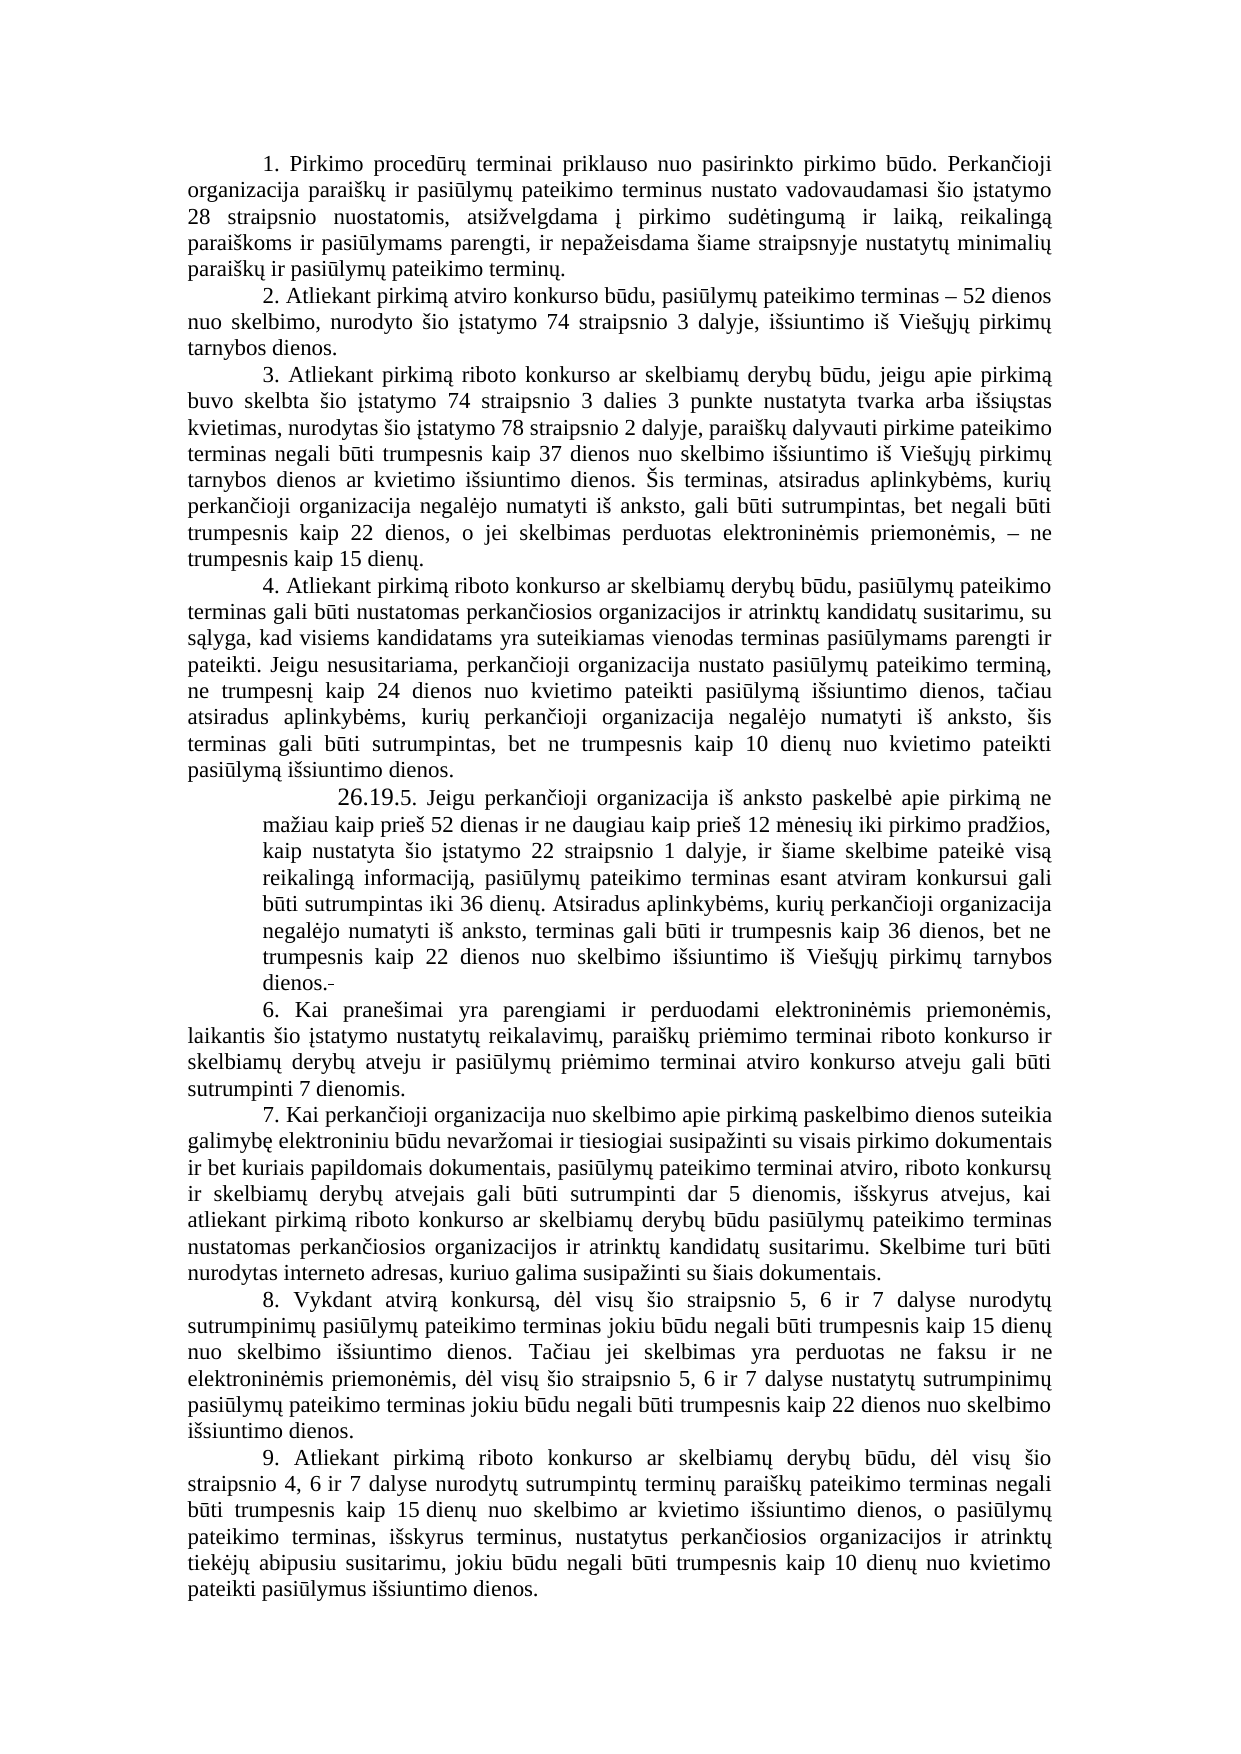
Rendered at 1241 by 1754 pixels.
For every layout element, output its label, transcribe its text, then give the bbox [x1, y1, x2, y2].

text 4. Atliekant pirkimą riboto konkurso ar skelbiamų derybų būdu, pasiūlymų pateikimo terminas gali būti nustatomas perkančiosios organizacijos ir atrinktų kandidatų susitarimu, su sąlyga, kad visiems kandidatams yra suteikiamas vienodas terminas pasiūlymams parengti ir pateikti. Jeigu nesusitariama, perkančioji organizacija nustato pasiūlymų pateikimo terminą, ne trumpesnį kaip 24 dienos nuo kvietimo pateikti pasiūlymą išsiuntimo dienos, tačiau atsiradus aplinkybėms, kurių perkančioji organizacija negalėjo numatyti iš anksto, šis terminas gali būti sutrumpintas, bet ne trumpesnis kaip 10 dienų nuo kvietimo pateikti pasiūlymą išsiuntimo dienos. [187, 572, 1053, 782]
text 1. Pirkimo procedūrų terminai priklauso nuo pasirinkto pirkimo būdo. Perkančioji organizacija paraiškų ir pasiūlymų pateikimo terminus nustato vadovaudamasi šio įstatymo 28 straipsnio nuostatomis, atsižvelgdama į pirkimo sudėtingumą ir laiką, reikalingą paraiškoms ir pasiūlymams parengti, ir nepažeisdama šiame straipsnyje nustatytų minimalių paraiškų ir pasiūlymų pateikimo terminų. [187, 150, 1053, 282]
text 6. Kai pranešimai yra parengiami ir perduodami elektroninėmis priemonėmis, laikantis šio įstatymo nustatytų reikalavimų, paraiškų priėmimo terminai riboto konkurso ir skelbiamų derybų atveju ir pasiūlymų priėmimo terminai atviro konkurso atveju gali būti sutrumpinti 7 dienomis. [187, 996, 1053, 1101]
subtitle 5. Jeigu perkančioji organizacija iš anksto paskelbė apie pirkimą ne mažiau kaip prieš 52 dienas ir ne daugiau kaip prieš 12 mėnesių iki pirkimo pradžios, kaip nustatyta šio įstatymo 22 straipsnio 1 dalyje, ir šiame skelbime pateikė visą reikalingą informaciją, pasiūlymų pateikimo terminas esant atviram konkursui gali būti sutrumpintas iki 36 dienų. Atsiradus aplinkybėms, kurių perkančioji organizacija negalėjo numatyti iš anksto, terminas gali būti ir trumpesnis kaip 36 dienos, bet ne trumpesnis kaip 22 dienos nuo skelbimo išsiuntimo iš Viešųjų pirkimų tarnybos dienos. [187, 782, 1053, 996]
text 3. Atliekant pirkimą riboto konkurso ar skelbiamų derybų būdu, jeigu apie pirkimą buvo skelbta šio įstatymo 74 straipsnio 3 dalies 3 punkte nustatyta tvarka arba išsiųstas kvietimas, nurodytas šio įstatymo 78 straipsnio 2 dalyje, paraiškų dalyvauti pirkime pateikimo terminas negali būti trumpesnis kaip 37 dienos nuo skelbimo išsiuntimo iš Viešųjų pirkimų tarnybos dienos ar kvietimo išsiuntimo dienos. Šis terminas, atsiradus aplinkybėms, kurių perkančioji organizacija negalėjo numatyti iš anksto, gali būti sutrumpintas, bet negali būti trumpesnis kaip 22 dienos, o jei skelbimas perduotas elektroninėmis priemonėmis, – ne trumpesnis kaip 15 dienų. [187, 361, 1053, 572]
text 9. Atliekant pirkimą riboto konkurso ar skelbiamų derybų būdu, dėl visų šio straipsnio 4, 6 ir 7 dalyse nurodytų sutrumpintų terminų paraiškų pateikimo terminas negali būti trumpesnis kaip 15 dienų nuo skelbimo ar kvietimo išsiuntimo dienos, o pasiūlymų pateikimo terminas, išskyrus terminus, nustatytus perkančiosios organizacijos ir atrinktų tiekėjų abipusiu susitarimu, jokiu būdu negali būti trumpesnis kaip 10 dienų nuo kvietimo pateikti pasiūlymus išsiuntimo dienos. [187, 1444, 1053, 1602]
text 7. Kai perkančioji organizacija nuo skelbimo apie pirkimą paskelbimo dienos suteikia galimybę elektroniniu būdu nevaržomai ir tiesiogiai susipažinti su visais pirkimo dokumentais ir bet kuriais papildomais dokumentais, pasiūlymų pateikimo terminai atviro, riboto konkursų ir skelbiamų derybų atvejais gali būti sutrumpinti dar 5 dienomis, išskyrus atvejus, kai atliekant pirkimą riboto konkurso ar skelbiamų derybų būdu pasiūlymų pateikimo terminas nustatomas perkančiosios organizacijos ir atrinktų kandidatų susitarimu. Skelbime turi būti nurodytas interneto adresas, kuriuo galima susipažinti su šiais dokumentais. [187, 1101, 1053, 1286]
text 2. Atliekant pirkimą atviro konkurso būdu, pasiūlymų pateikimo terminas – 52 dienos nuo skelbimo, nurodyto šio įstatymo 74 straipsnio 3 dalyje, išsiuntimo iš Viešųjų pirkimų tarnybos dienos. [187, 282, 1053, 361]
text 8. Vykdant atvirą konkursą, dėl visų šio straipsnio 5, 6 ir 7 dalyse nurodytų sutrumpinimų pasiūlymų pateikimo terminas jokiu būdu negali būti trumpesnis kaip 15 dienų nuo skelbimo išsiuntimo dienos. Tačiau jei skelbimas yra perduotas ne faksu ir ne elektroninėmis priemonėmis, dėl visų šio straipsnio 5, 6 ir 7 dalyse nustatytų sutrumpinimų pasiūlymų pateikimo terminas jokiu būdu negali būti trumpesnis kaip 22 dienos nuo skelbimo išsiuntimo dienos. [187, 1286, 1053, 1444]
